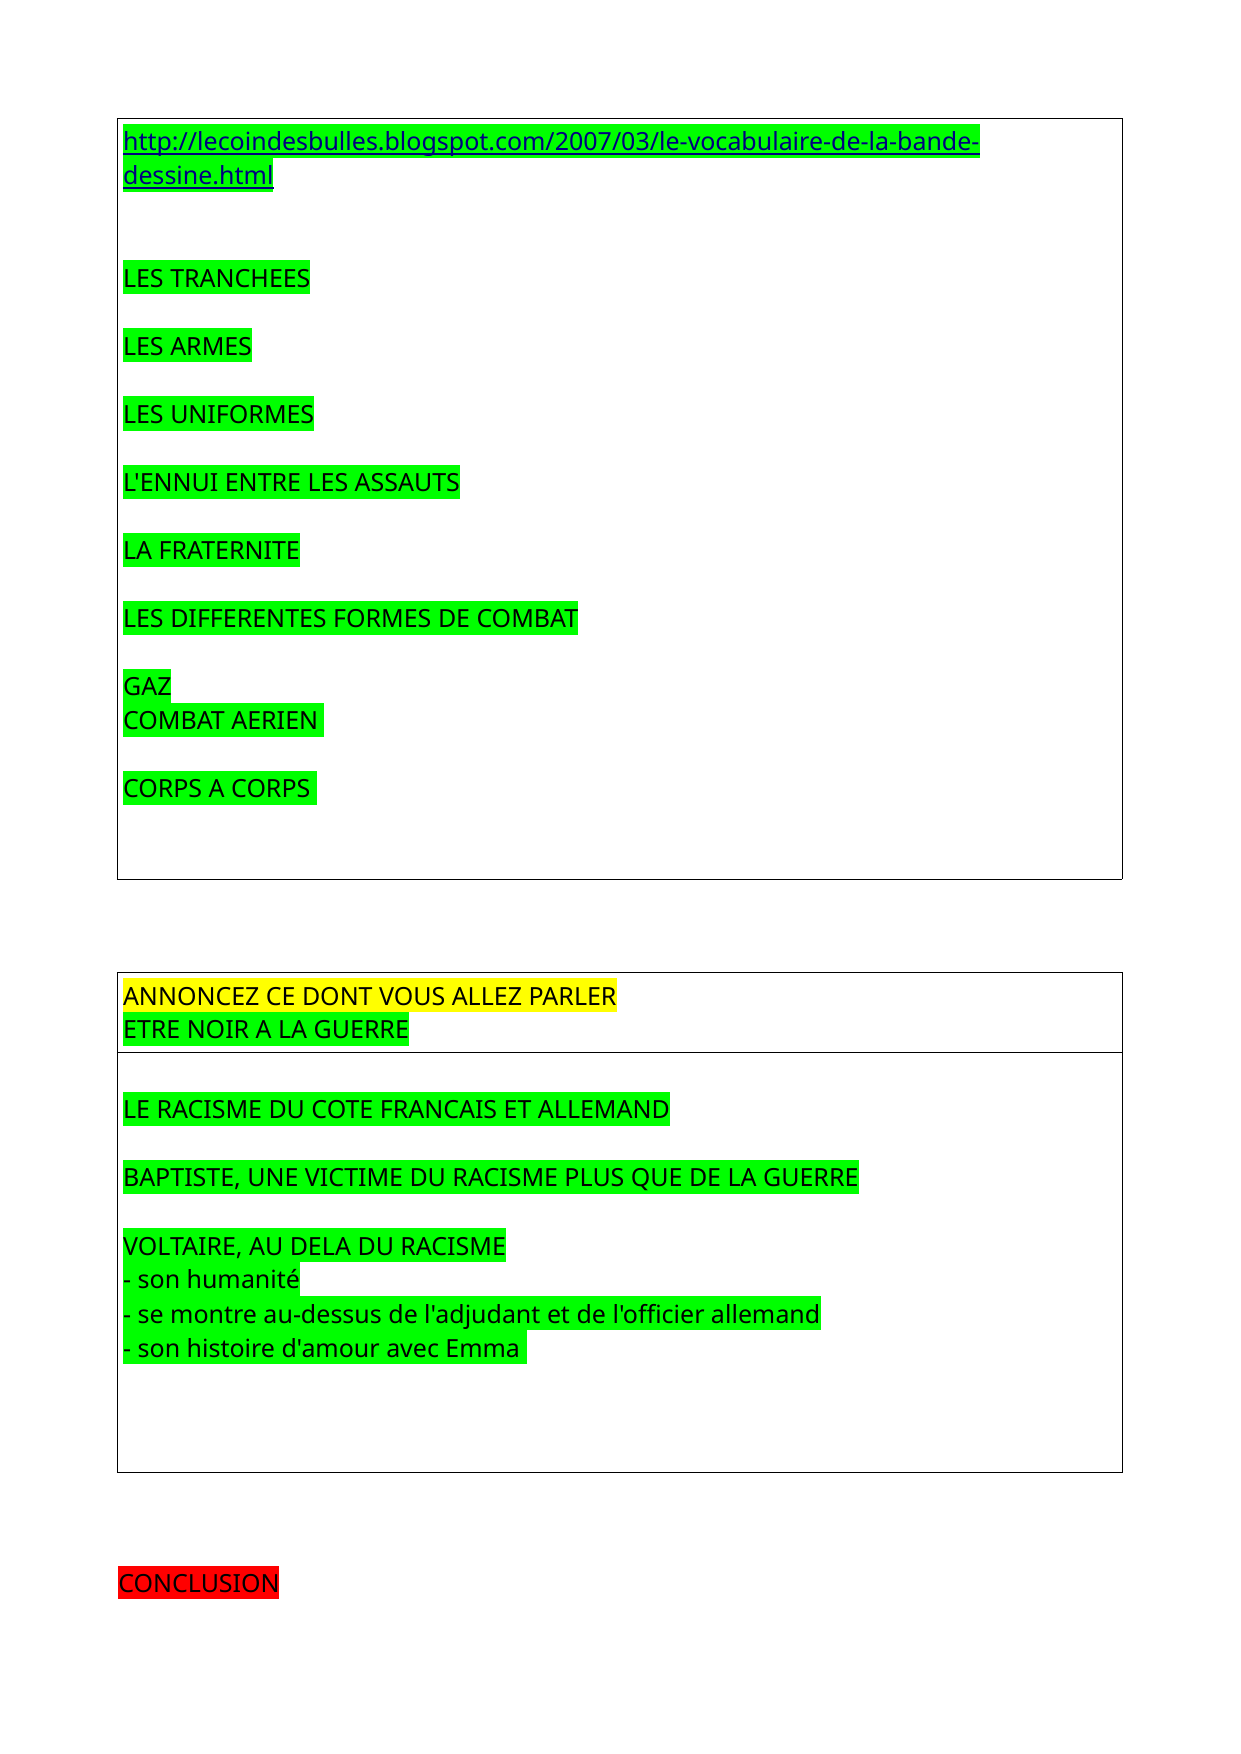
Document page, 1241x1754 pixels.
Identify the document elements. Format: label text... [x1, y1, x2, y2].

table_header ANNONCEZ CE DONT VOUS ALLEZ PARLER ETRE NOIR A LA GUERRE [118, 973, 1122, 1052]
table_cell LE RACISME DU COTE FRANCAIS ET ALLEMAND BAPTISTE, UNE VICTIME DU RACISME PLUS QUE DE LA GUERRE VOLTAIRE, AU DELA DU RACISME - son humanité - se montre au-dessus de l'adjudant et de l'officier allemand - son histoire d'amour avec Emma [118, 1053, 1122, 1472]
text CONCLUSION [118, 1566, 1122, 1599]
table_cell http://lecoindesbulles.blogspot.com/2007/03/le-vocabulaire-de-la-bande-dessine.html LES TRANCHEES LES ARMES LES UNIFORMES L'ENNUI ENTRE LES ASSAUTS LA FRATERNITE LES DIFFERENTES FORMES DE COMBAT GAZ COMBAT AERIEN CORPS A CORPS [118, 119, 1122, 879]
